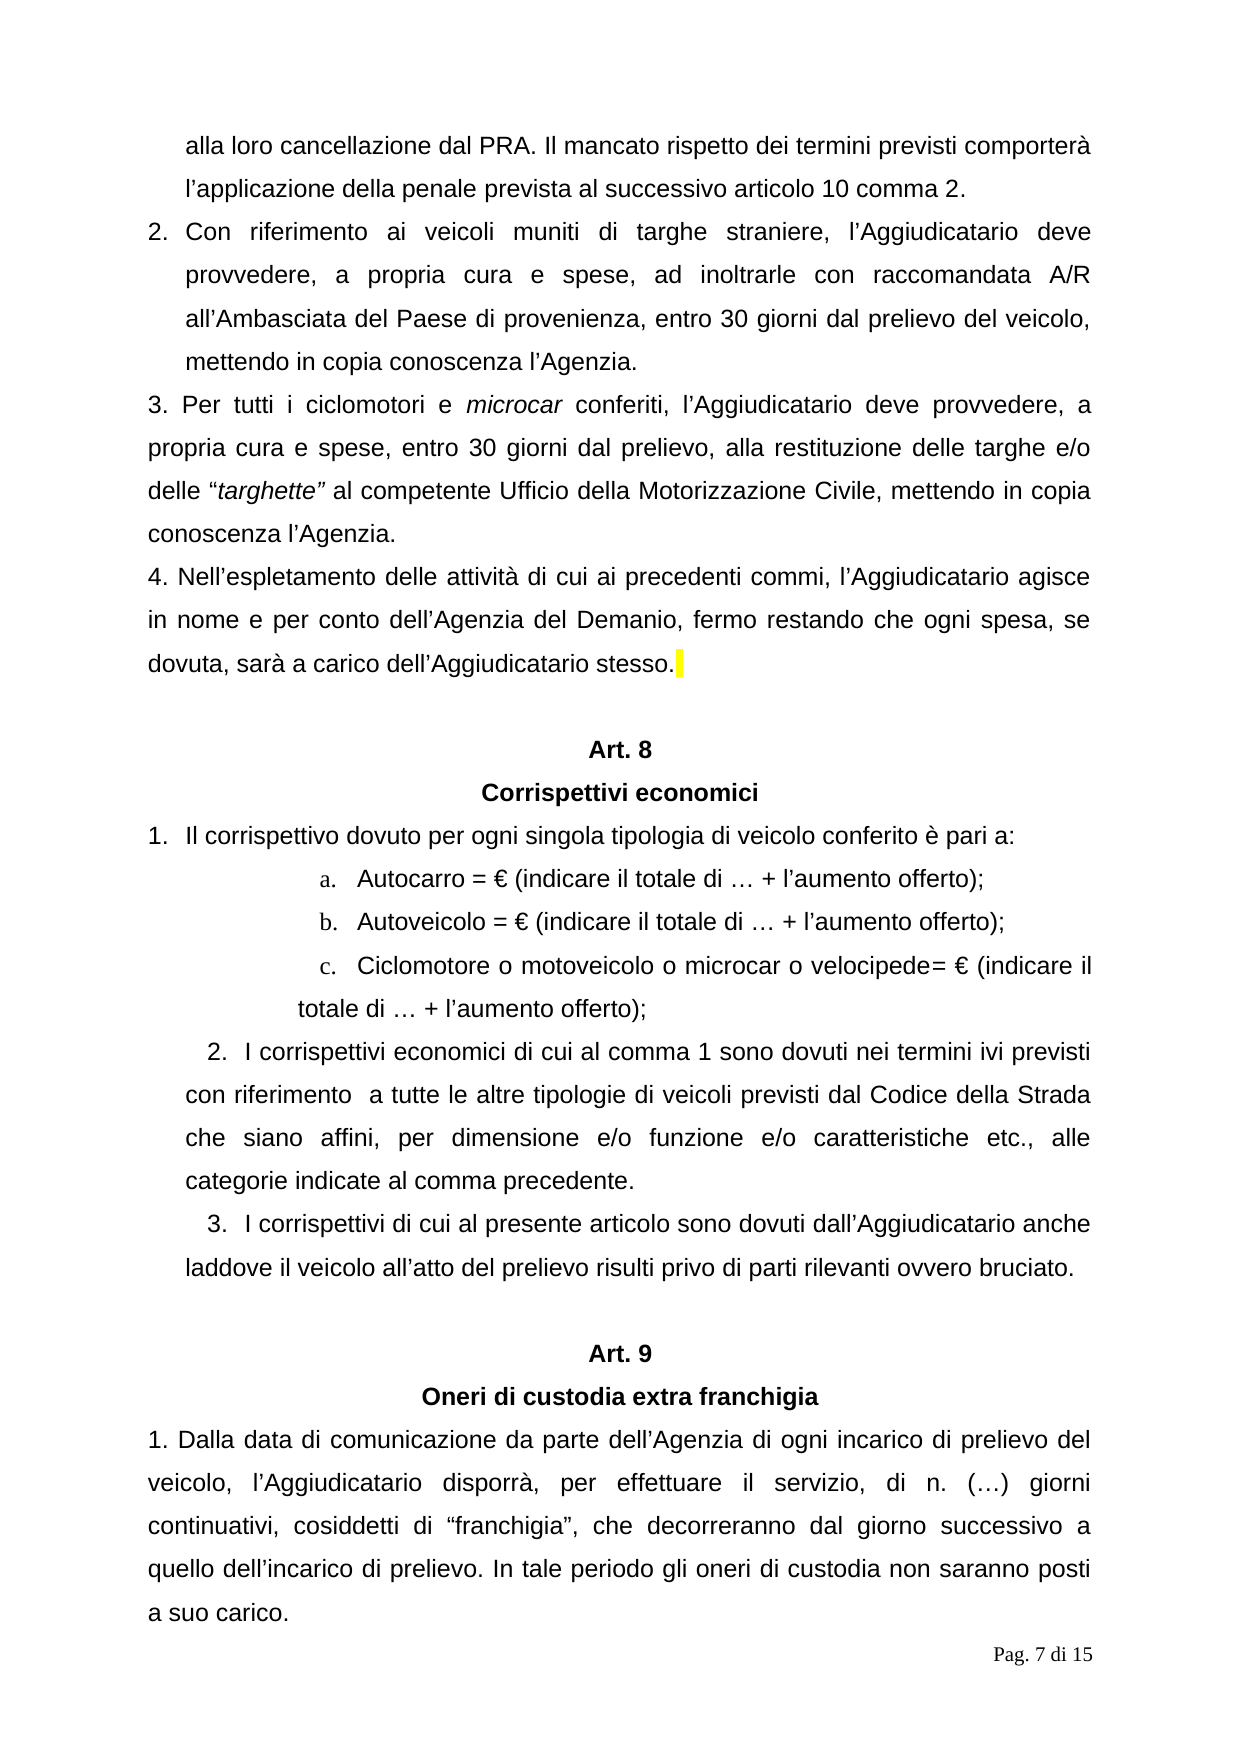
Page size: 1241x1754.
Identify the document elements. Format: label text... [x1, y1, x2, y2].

text Art. 8 [148, 735, 1092, 763]
list I corrispettivi di cui al presente articolo sono dovuti dall’Aggiudicatario anche laddove il veicolo all’atto del prelievo risulti privo di parti rilevanti ovvero bruciato. [148, 1209, 1092, 1281]
text Art. 9 [148, 1339, 1092, 1368]
text Corrispettivi economici [148, 778, 1092, 807]
list Autocarro = € (indicare il totale di … + l’aumento offerto); [260, 864, 1092, 893]
list Con riferimento ai veicoli muniti di targhe straniere, l’Aggiudicatario deve provvedere, a propria cura e spese, ad inoltrarle con raccomandata A/R all’Ambasciata del Paese di provenienza, entro 30 giorni dal prelievo del veicolo, mettendo in copia conoscenza l’Agenzia. [148, 217, 1092, 375]
list Ciclomotore o motoveicolo o microcar o velocipede= € (indicare il totale di … + l’aumento offerto); [260, 951, 1092, 1023]
text 4. Nell’espletamento delle attività di cui ai precedenti commi, l’Aggiudicatario agisce in nome e per conto dell’Agenzia del Demanio, fermo restando che ogni spesa, se dovuta, sarà a carico dell’Aggiudicatario stesso. [148, 562, 1092, 677]
text 1. Dalla data di comunicazione da parte dell’Agenzia di ogni incarico di prelievo del veicolo, l’Aggiudicatario disporrà, per effettuare il servizio, di n. (…) giorni continuativi, cosiddetti di “franchigia”, che decorreranno dal giorno successivo a quello dell’incarico di prelievo. In tale periodo gli oneri di custodia non saranno posti a suo carico. [148, 1425, 1092, 1626]
text 3. Per tutti i ciclomotori e microcar conferiti, l’Aggiudicatario deve provvedere, a propria cura e spese, entro 30 giorni dal prelievo, alla restituzione delle targhe e/o delle “targhette” al competente Ufficio della Motorizzazione Civile, mettendo in copia conoscenza l’Agenzia. [148, 390, 1092, 548]
text Oneri di custodia extra franchigia [148, 1382, 1092, 1411]
list alla loro cancellazione dal PRA. Il mancato rispetto dei termini previsti comporterà l’applicazione della penale prevista al successivo articolo 10 comma 2. [148, 131, 1092, 203]
list I corrispettivi economici di cui al comma 1 sono dovuti nei termini ivi previsti con riferimento a tutte le altre tipologie di veicoli previsti dal Codice della Strada che siano affini, per dimensione e/o funzione e/o caratteristiche etc., alle categorie indicate al comma precedente. [148, 1037, 1092, 1195]
list Il corrispettivo dovuto per ogni singola tipologia di veicolo conferito è pari a: [148, 821, 1092, 850]
list Autoveicolo = € (indicare il totale di … + l’aumento offerto); [260, 907, 1092, 936]
